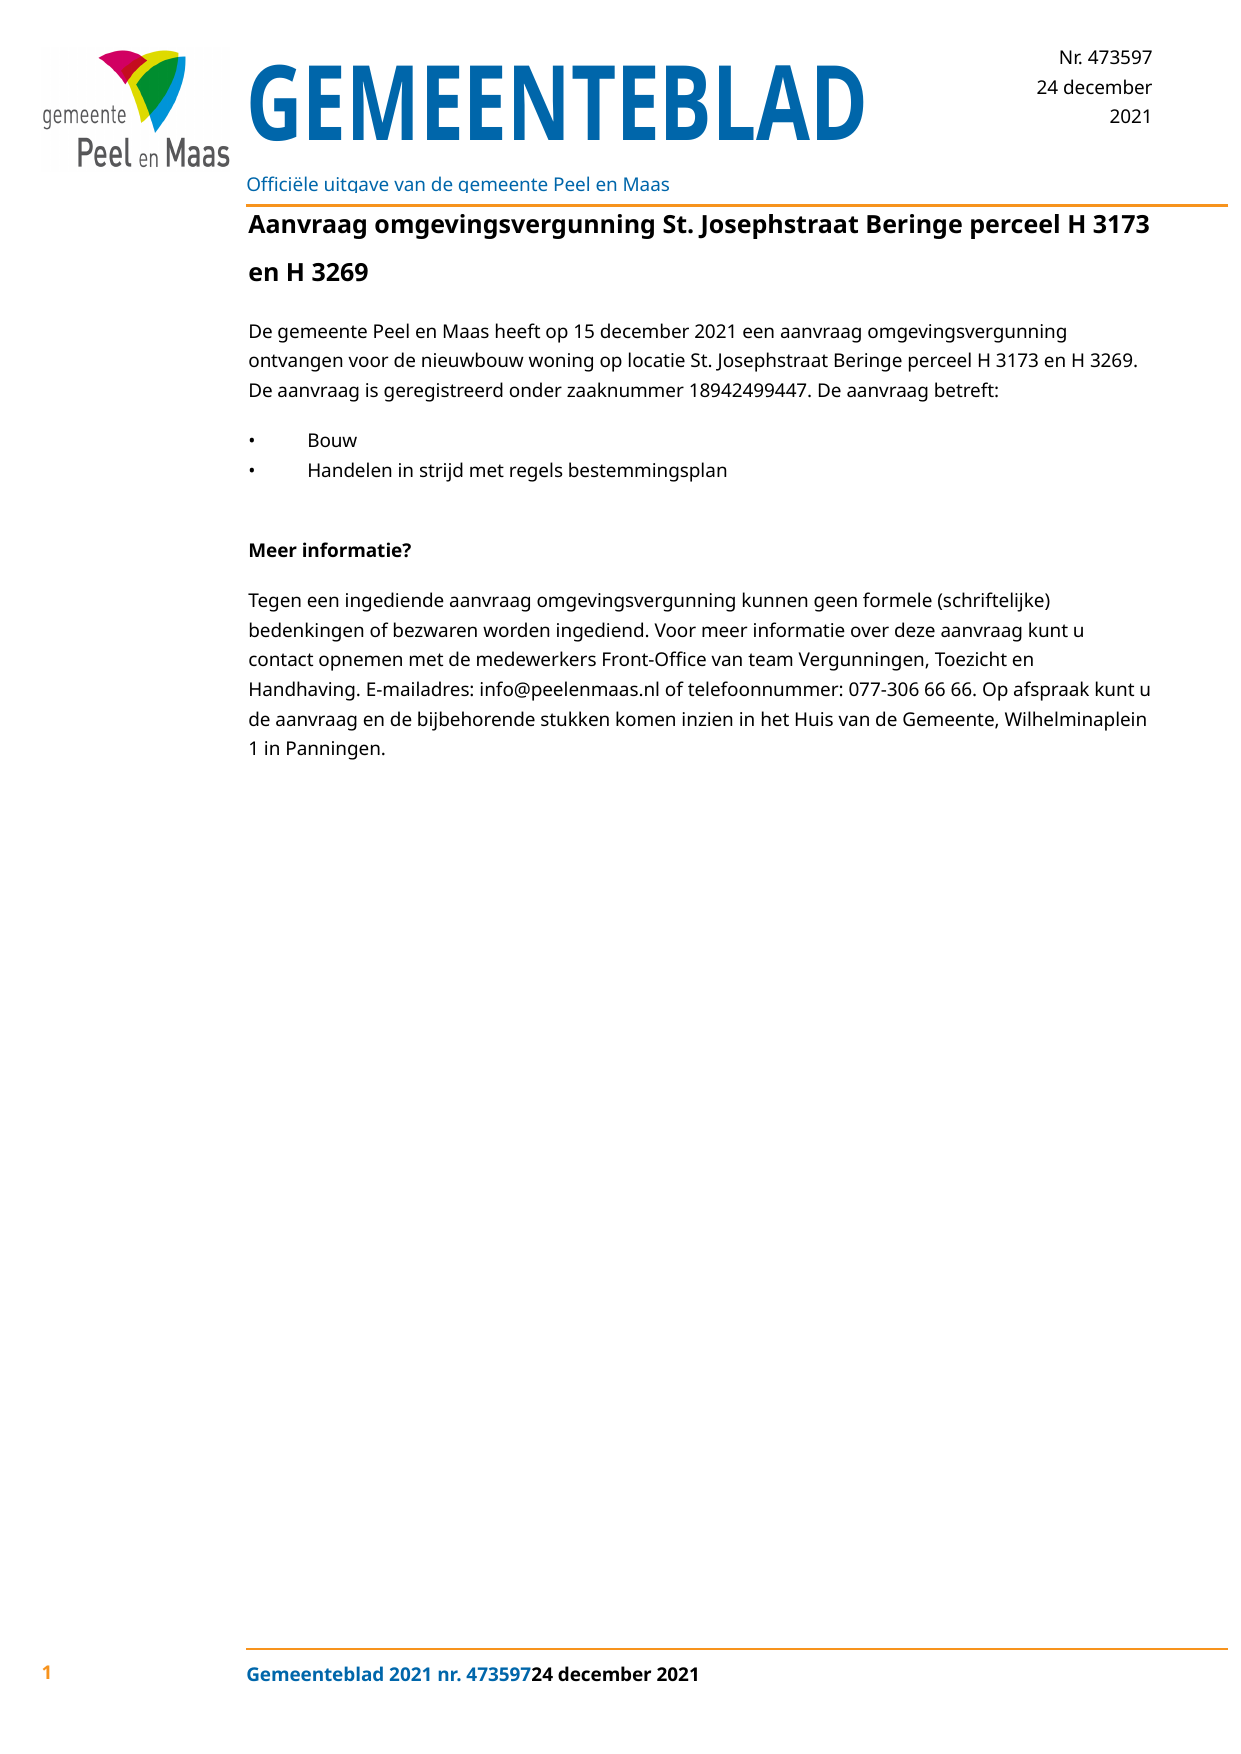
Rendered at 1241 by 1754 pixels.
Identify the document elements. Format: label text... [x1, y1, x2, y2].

text Aanvraag omgevingsvergunning St. Josephstraat Beringe perceel H 3173 en H 3269 [248, 207, 1152, 288]
text Tegen een ingediende aanvraag omgevingsvergunning kunnen geen formele (schriftelijke) bedenkingen of bezwaren worden ingediend. Voor meer informatie over deze aanvraag kunt u contact opnemen met de medewerkers Front-Office van team Vergunningen, Toezicht en Handhaving. E-mailadres: info@peelenmaas.nl of telefoonnummer: 077-306 66 66. Op afspraak kunt u de aanvraag en de bijbehorende stukken komen inzien in het Huis van de Gemeente, Wilhelminaplein 1 in Panningen. [248, 587, 1152, 761]
list Handelen in strijd met regels bestemmingsplan [248, 457, 1152, 483]
text Meer informatie? [248, 537, 1152, 563]
text De gemeente Peel en Maas heeft op 15 december 2021 een aanvraag omgevingsvergunning ontvangen voor de nieuwbouw woning op locatie St. Josephstraat Beringe perceel H 3173 en H 3269. De aanvraag is geregistreerd onder zaaknummer 18942499447. De aanvraag betreft: [248, 318, 1152, 403]
list Bouw [248, 427, 1152, 453]
picture [41, 47, 231, 172]
